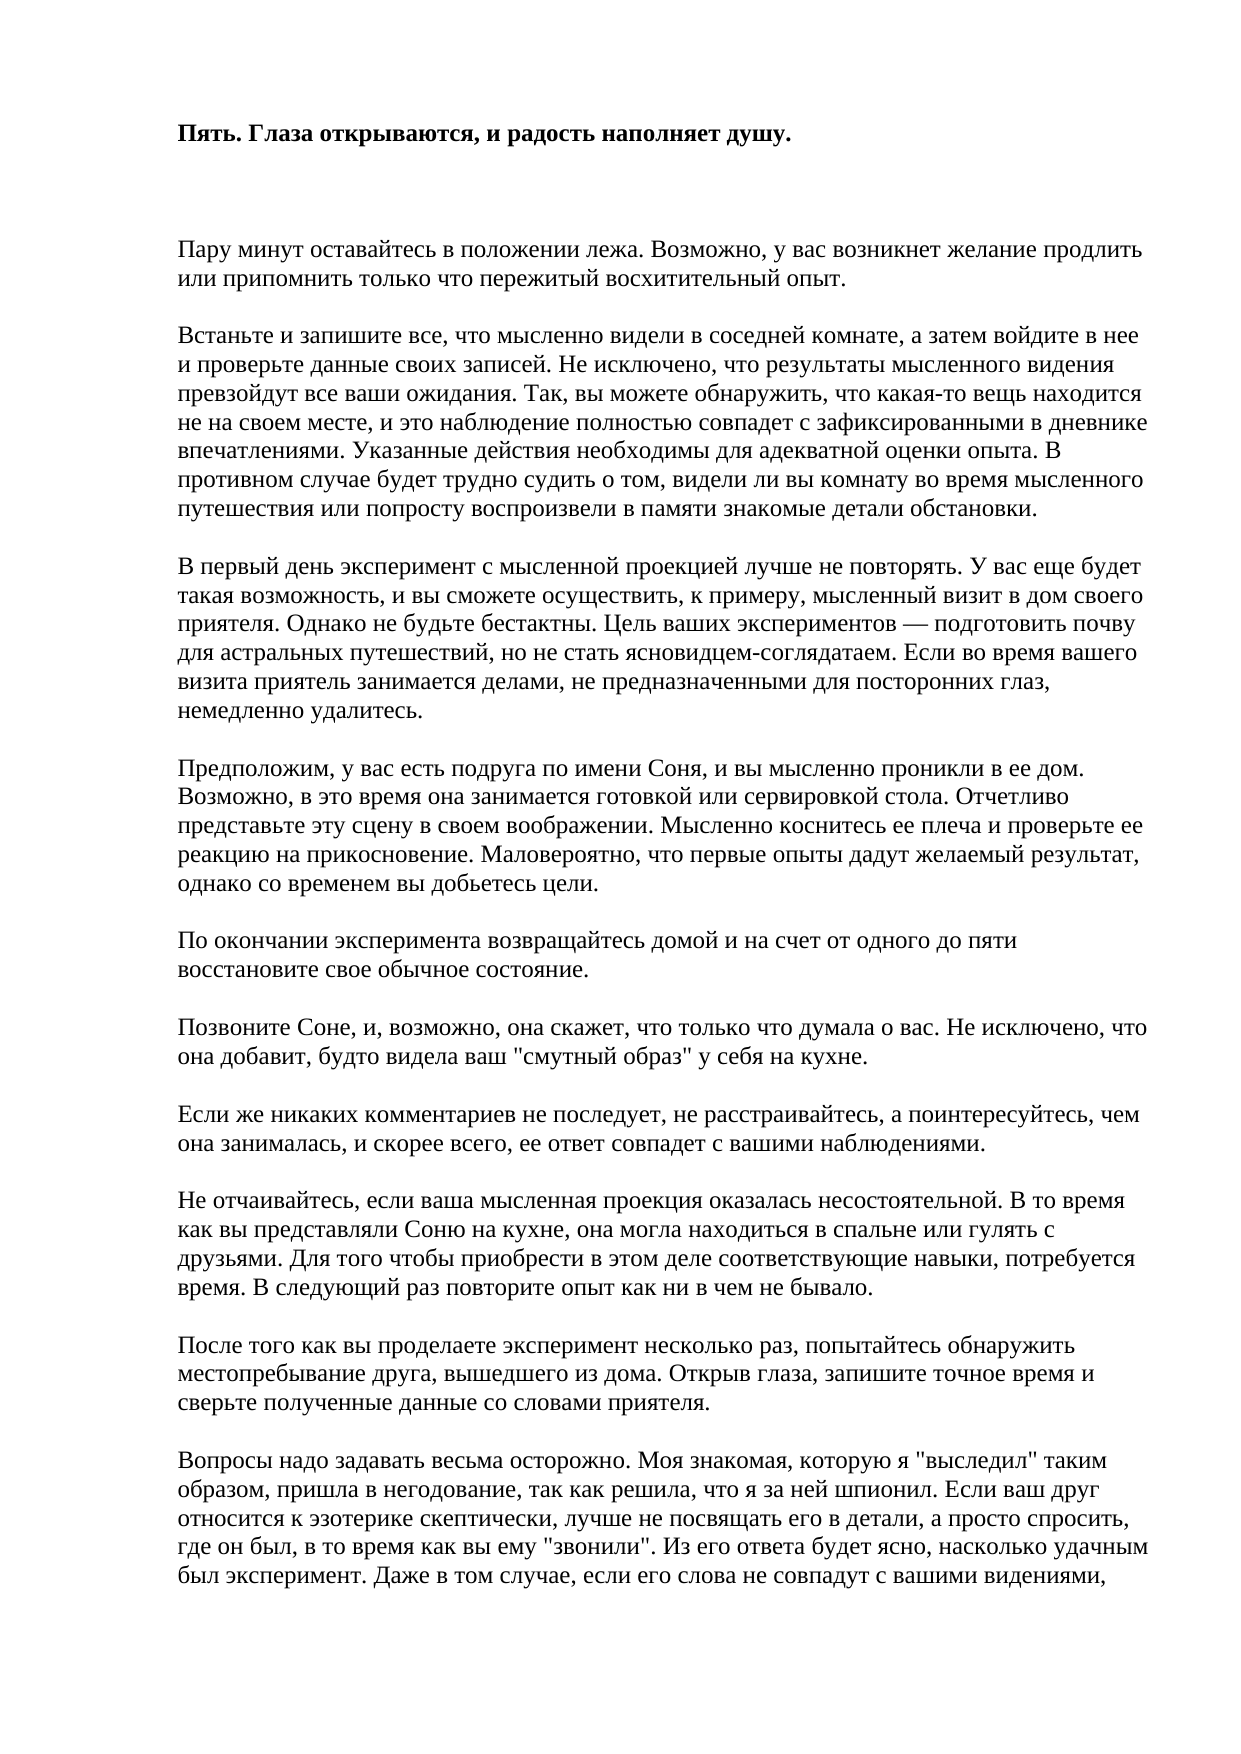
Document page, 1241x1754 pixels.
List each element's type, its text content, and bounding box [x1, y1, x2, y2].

text Пять. Глаза открываются, и радость наполняет душу. [177, 118, 1152, 147]
text Позвоните Соне, и, возможно, она скажет, что только что думала о вас. Не исключено, что она добавит, будто видела ваш "смутный образ" у себя на кухне. [177, 1012, 1152, 1070]
text Пару минут оставайтесь в положении лежа. Возможно, у вас возникнет желание продлить или припомнить только что пережитый восхитительный опыт. [177, 234, 1152, 291]
text После того как вы проделаете эксперимент несколько раз, попытайтесь обнаружить местопребывание друга, вышедшего из дома. Открыв глаза, запишите точное время и сверьте полученные данные со словами приятеля. [177, 1330, 1152, 1416]
text Если же никаких комментариев не последует, не расстраивайтесь, а поинтересуйтесь, чем она занималась, и скорее всего, ее ответ совпадет с вашими наблюдениями. [177, 1099, 1152, 1156]
text В первый день эксперимент с мысленной проекцией лучше не повторять. У вас еще будет такая возможность, и вы сможете осуществить, к примеру, мысленный визит в дом своего приятеля. Однако не будьте бестактны. Цель ваших экспериментов — подготовить почву для астральных путешествий, но не стать ясновидцем-соглядатаем. Если во время вашего визита приятель занимается делами, не предназначенными для посторонних глаз, немедленно удалитесь. [177, 551, 1152, 723]
text Не отчаивайтесь, если ваша мысленная проекция оказалась несостоятельной. В то время как вы представляли Соню на кухне, она могла находиться в спальне или гулять с друзьями. Для того чтобы приобрести в этом деле соответствующие навыки, потребуется время. В следующий раз повторите опыт как ни в чем не бывало. [177, 1186, 1152, 1301]
text Вопросы надо задавать весьма осторожно. Моя знакомая, которую я "выследил" таким образом, пришла в негодование, так как решила, что я за ней шпионил. Если ваш друг относится к эзотерике скептически, лучше не посвящать его в детали, а просто спросить, где он был, в то время как вы ему "звонили". Из его ответа будет ясно, насколько удачным был эксперимент. Даже в том случае, если его слова не совпадут с вашими видениями, [177, 1445, 1152, 1589]
text По окончании эксперимента возвращайтесь домой и на счет от одного до пяти восстановите свое обычное состояние. [177, 926, 1152, 983]
text Встаньте и запишите все, что мысленно видели в соседней комнате, а затем войдите в нее и проверьте данные своих записей. Не исключено, что результаты мысленного видения превзойдут все ваши ожидания. Так, вы можете обнаружить, что какая-то вещь находится не на своем месте, и это наблюдение полностью совпадет с зафиксированными в дневнике впечатлениями. Указанные действия необходимы для адекватной оценки опыта. В противном случае будет трудно судить о том, видели ли вы комнату во время мысленного путешествия или попросту воспроизвели в памяти знакомые детали обстановки. [177, 321, 1152, 522]
text Предположим, у вас есть подруга по имени Соня, и вы мысленно проникли в ее дом. Возможно, в это время она занимается готовкой или сервировкой стола. Отчетливо представьте эту сцену в своем воображении. Мысленно коснитесь ее плеча и проверьте ее реакцию на прикосновение. Маловероятно, что первые опыты дадут желаемый результат, однако со временем вы добьетесь цели. [177, 753, 1152, 896]
